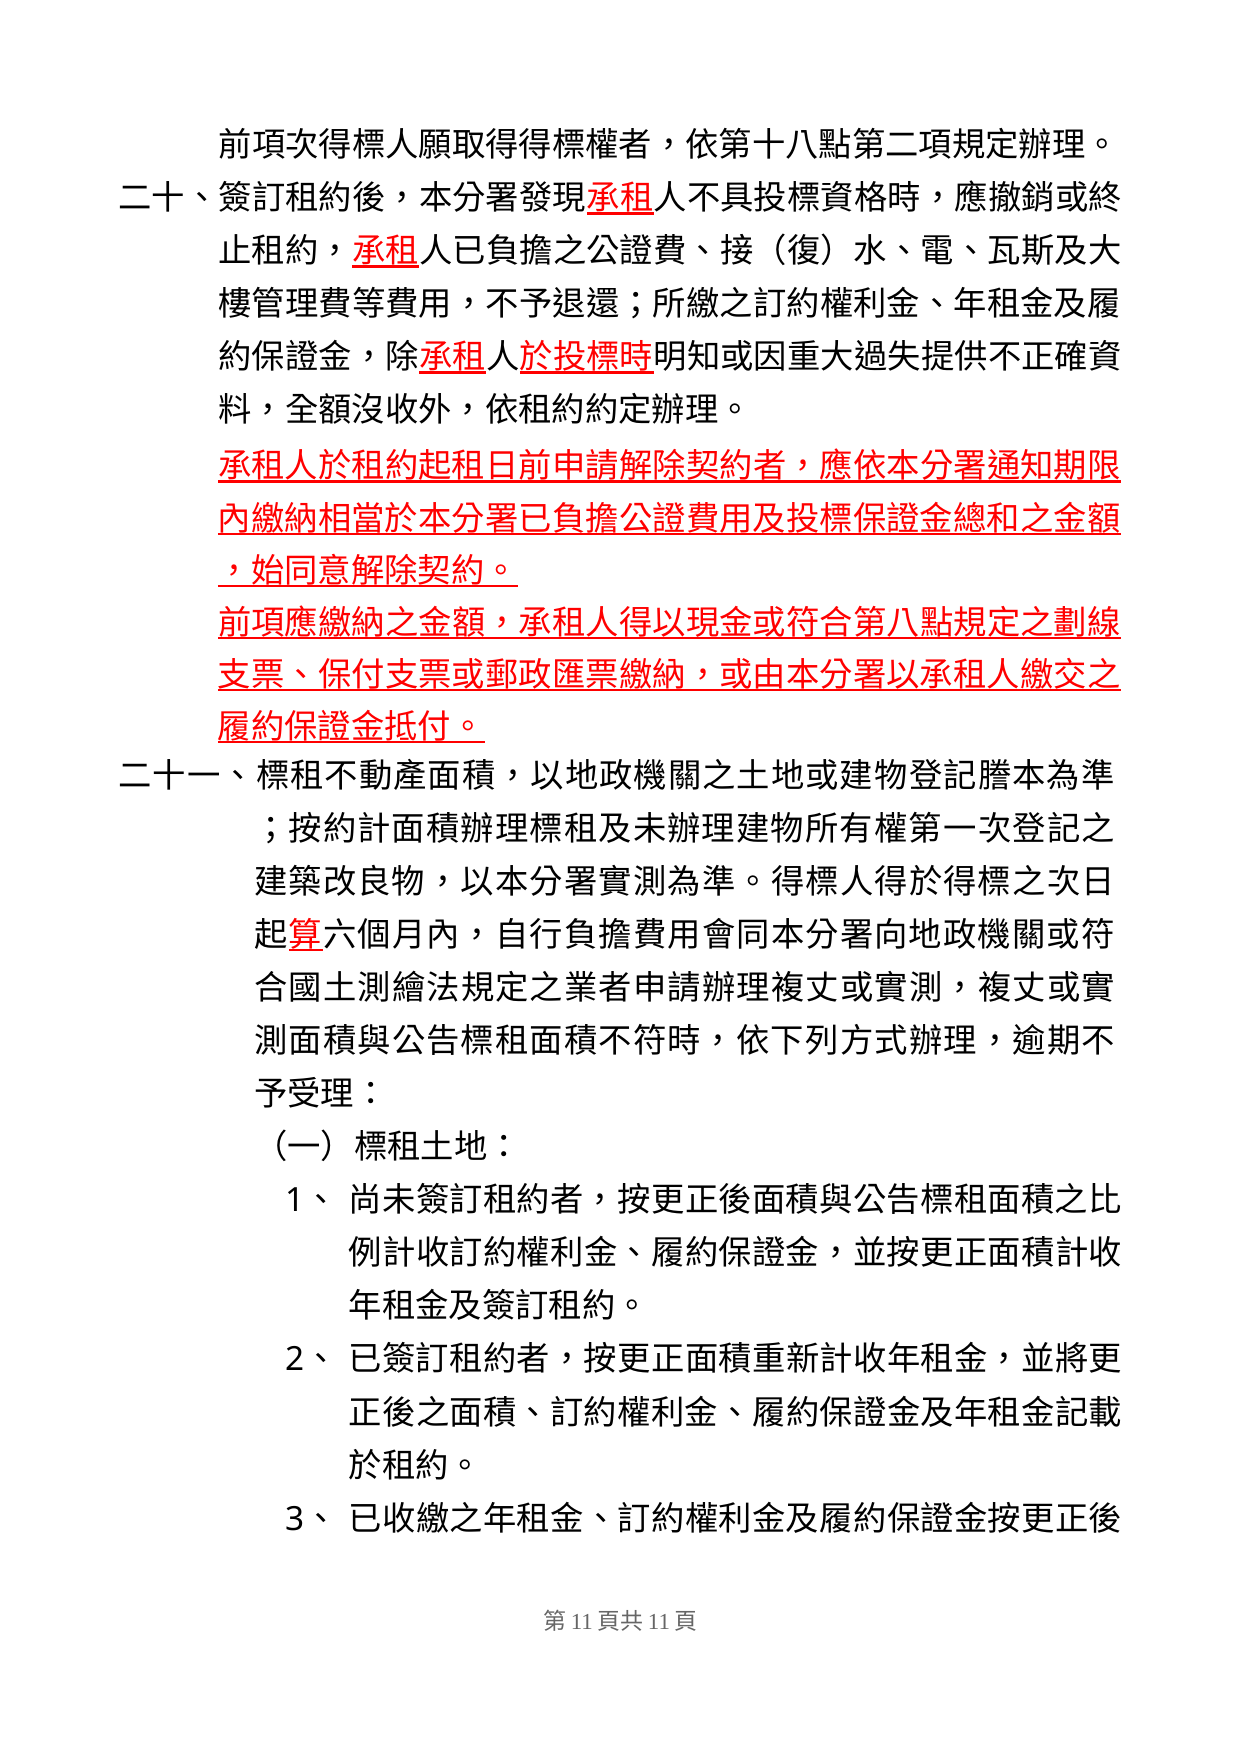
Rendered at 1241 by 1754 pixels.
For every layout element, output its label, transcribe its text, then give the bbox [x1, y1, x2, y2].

text 承租人於租約起租日前申請解除契約者，應依本分署通知期限內繳納相當於本分署已負擔公證費用及投標保證金總和之金額，始同意解除契約。 [218, 436, 1122, 592]
list 已簽訂租約者，按更正面積重新計收年租金，並將更正後之面積、訂約權利金、履約保證金及年租金記載於租約。 [285, 1332, 1122, 1487]
text （一）標租土地： [254, 1120, 1122, 1168]
text 前項次得標人願取得得標權者，依第十八點第二項規定辦理。 [219, 118, 1122, 166]
text 二十、簽訂租約後，本分署發現承租人不具投標資格時，應撤銷或終止租約，承租人已負擔之公證費、接（復）水、電、瓦斯及大樓管理費等費用，不予退還；所繳之訂約權利金、年租金及履約保證金，除承租人於投標時明知或因重大過失提供不正確資料，全額沒收外，依租約約定辦理。 [118, 171, 1122, 431]
list 尚未簽訂租約者，按更正後面積與公告標租面積之比例計收訂約權利金、履約保證金，並按更正面積計收年租金及簽訂租約。 [285, 1173, 1122, 1327]
list 已收繳之年租金、訂約權利金及履約保證金按更正後 [285, 1491, 1122, 1540]
text 二十一、標租不動產面積，以地政機關之土地或建物登記謄本為準；按約計面積辦理標租及未辦理建物所有權第一次登記之建築改良物，以本分署實測為準。得標人得於得標之次日起算六個月內，自行負擔費用會同本分署向地政機關或符合國土測繪法規定之業者申請辦理複丈或實測，複丈或實測面積與公告標租面積不符時，依下列方式辦理，逾期不予受理： [118, 749, 1116, 1115]
text 前項應繳納之金額，承租人得以現金或符合第八點規定之劃線支票、保付支票或郵政匯票繳納，或由本分署以承租人繳交之履約保證金抵付。 [218, 592, 1122, 749]
